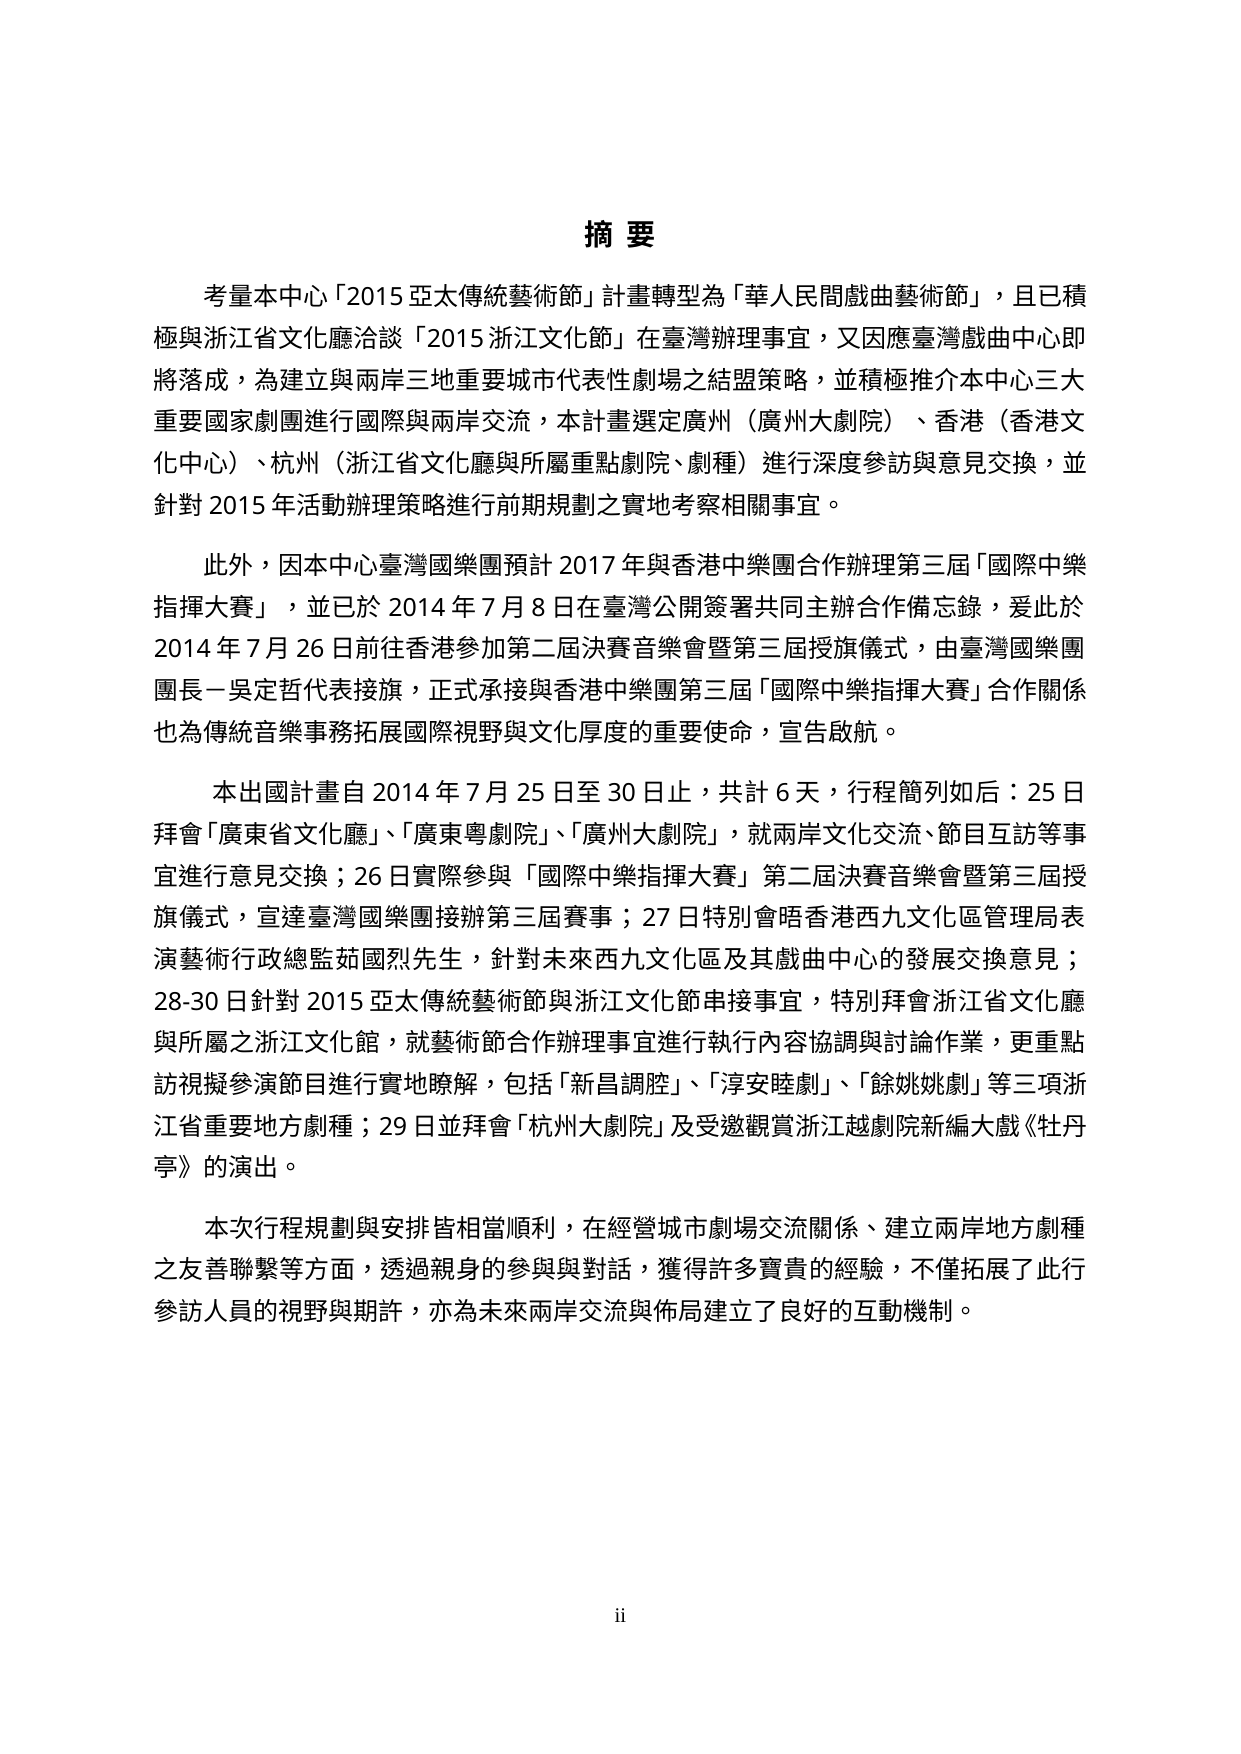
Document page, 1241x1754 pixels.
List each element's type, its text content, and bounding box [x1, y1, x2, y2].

text 本次行程規劃與安排皆相當順利，在經營城市劇場交流關係、建立兩岸地方劇種之友善聯繫等方面，透過親身的參與與對話，獲得許多寶貴的經驗，不僅拓展了此行參訪人員的視野與期許，亦為未來兩岸交流與佈局建立了良好的互動機制。 [153, 1204, 1087, 1329]
text 摘 要 [153, 212, 1087, 254]
text 本出國計畫自2014年7月25日至30日止，共計6天，行程簡列如后：25日拜會「廣東省文化廳」、「廣東粵劇院」、「廣州大劇院」，就兩岸文化交流、節目互訪等事宜進行意見交換；26日實際參與「國際中樂指揮大賽」第二屆決賽音樂會暨第三屆授旗儀式，宣達臺灣國樂團接辦第三屆賽事；27日特別會晤香港西九文化區管理局表演藝術行政總監茹國烈先生，針對未來西九文化區及其戲曲中心的發展交換意見；28-30日針對2015亞太傳統藝術節與浙江文化節串接事宜，特別拜會浙江省文化廳與所屬之浙江文化館，就藝術節合作辦理事宜進行執行內容協調與討論作業，更重點訪視擬參演節目進行實地瞭解，包括「新昌調腔」、「淳安睦劇」、「餘姚姚劇」等三項浙江省重要地方劇種；29日並拜會「杭州大劇院」及受邀觀賞浙江越劇院新編大戲《牡丹亭》的演出。 [153, 768, 1087, 1185]
text 考量本中心「2015亞太傳統藝術節」計畫轉型為「華人民間戲曲藝術節」，且已積極與浙江省文化廳洽談「2015浙江文化節」在臺灣辦理事宜，又因應臺灣戲曲中心即將落成，為建立與兩岸三地重要城市代表性劇場之結盟策略，並積極推介本中心三大重要國家劇團進行國際與兩岸交流，本計畫選定廣州（廣州大劇院）、香港（香港文化中心）、杭州（浙江省文化廳與所屬重點劇院、劇種）進行深度參訪與意見交換，並針對2015年活動辦理策略進行前期規劃之實地考察相關事宜。 [153, 272, 1087, 522]
text 此外，因本中心臺灣國樂團預計2017年與香港中樂團合作辦理第三屆「國際中樂指揮大賽」，並已於2014年7月8日在臺灣公開簽署共同主辦合作備忘錄，爰此於2014年7月26日前往香港參加第二屆決賽音樂會暨第三屆授旗儀式，由臺灣國樂團團長－吳定哲代表接旗，正式承接與香港中樂團第三屆「國際中樂指揮大賽」合作關係，也為傳統音樂事務拓展國際視野與文化厚度的重要使命，宣告啟航。 [153, 541, 1087, 749]
